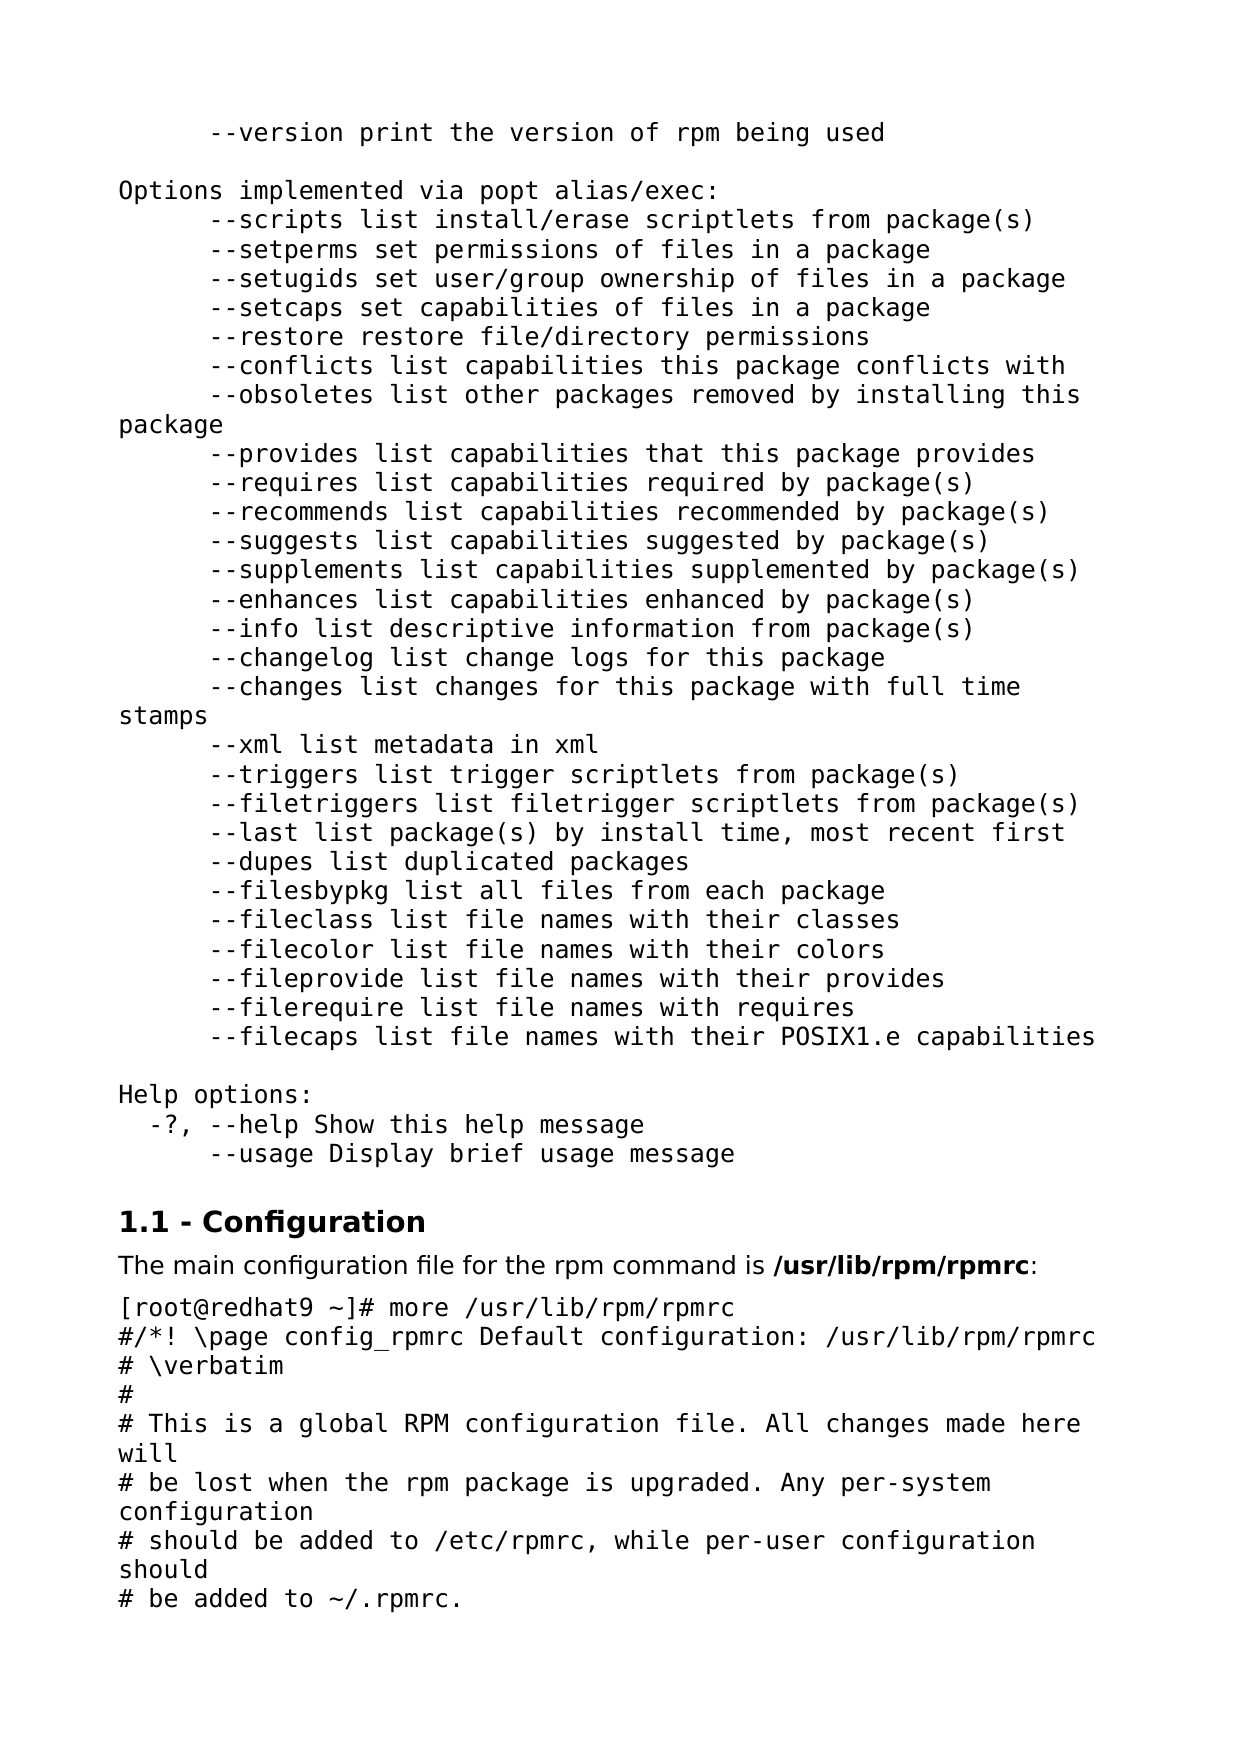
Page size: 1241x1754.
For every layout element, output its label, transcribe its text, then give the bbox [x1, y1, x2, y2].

subtitle 1.1 - Configuration [118, 1205, 1122, 1239]
text [root@redhat9 ~]# more /usr/lib/rpm/rpmrc #/*! \page config_rpmrc Default configuration: /usr/lib/rpm/rpmrc # \verbatim # # This is a global RPM configuration file. All changes made here will # be lost when the rpm package is upgraded. Any per-system configuration # should be added to /etc/rpmrc, while per-user configuration should # be added to ~/.rpmrc. [118, 1293, 1122, 1614]
text --version print the version of rpm being used Options implemented via popt alias/exec: --scripts list install/erase scriptlets from package(s) --setperms set permissions of files in a package --setugids set user/group ownership of files in a package --setcaps set capabilities of files in a package --restore restore file/directory permissions --conflicts list capabilities this package conflicts with --obsoletes list other packages removed by installing this package --provides list capabilities that this package provides --requires list capabilities required by package(s) --recommends list capabilities recommended by package(s) --suggests list capabilities suggested by package(s) --supplements list capabilities supplemented by package(s) --enhances list capabilities enhanced by package(s) --info list descriptive information from package(s) --changelog list change logs for this package --changes list changes for this package with full time stamps --xml list metadata in xml --triggers list trigger scriptlets from package(s) --filetriggers list filetrigger scriptlets from package(s) --last list package(s) by install time, most recent first --dupes list duplicated packages --filesbypkg list all files from each package --fileclass list file names with their classes --filecolor list file names with their colors --fileprovide list file names with their provides --filerequire list file names with requires --filecaps list file names with their POSIX1.e capabilities Help options: -?, --help Show this help message --usage Display brief usage message [118, 118, 1122, 1168]
text The main configuration file for the rpm command is /usr/lib/rpm/rpmrc: [118, 1251, 1122, 1281]
